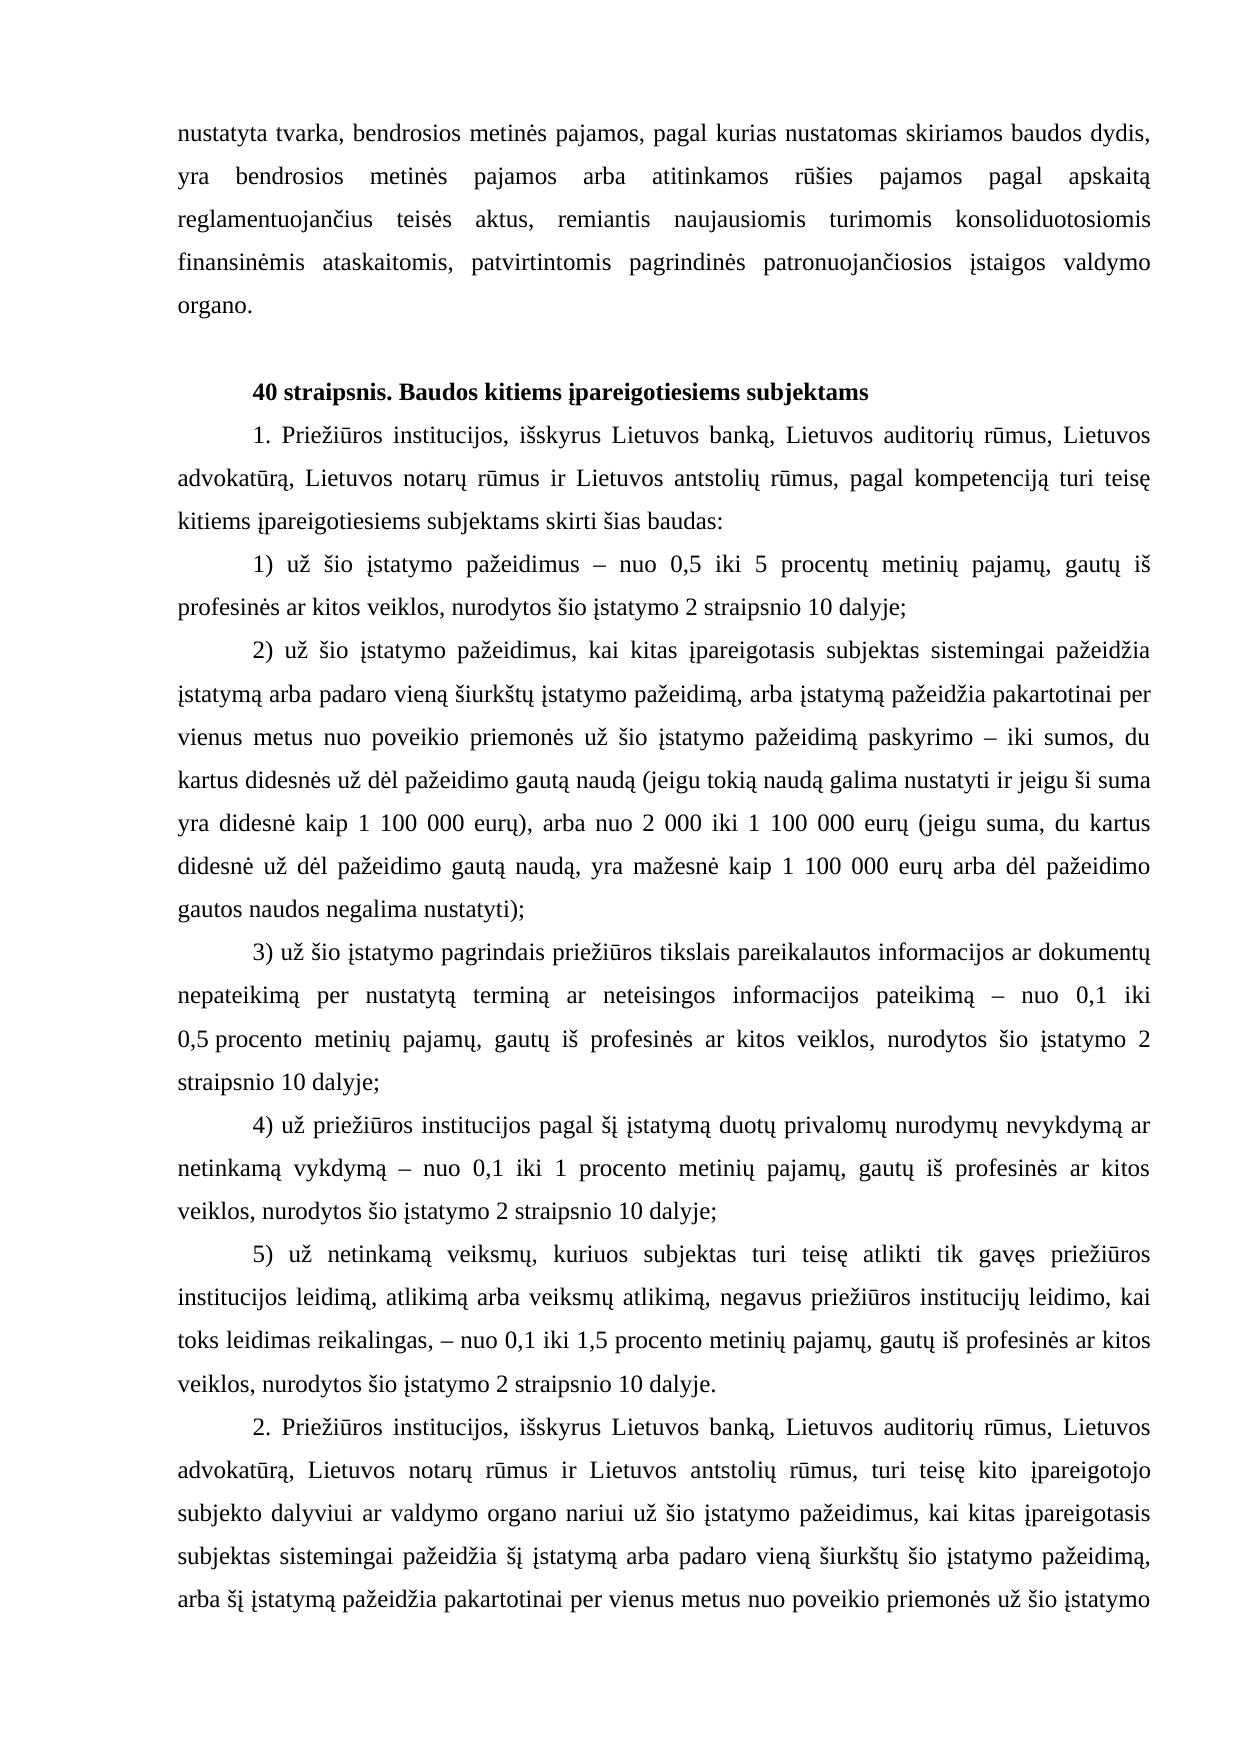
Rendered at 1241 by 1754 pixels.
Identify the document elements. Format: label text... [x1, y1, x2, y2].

text 1. Priežiūros institucijos, išskyrus Lietuvos banką, Lietuvos auditorių rūmus, Lietuvos advokatūrą, Lietuvos notarų rūmus ir Lietuvos antstolių rūmus, pagal kompetenciją turi teisę kitiems įpareigotiesiems subjektams skirti šias baudas: [177, 420, 1152, 535]
text 2) už šio įstatymo pažeidimus, kai kitas įpareigotasis subjektas sistemingai pažeidžia įstatymą arba padaro vieną šiurkštų įstatymo pažeidimą, arba įstatymą pažeidžia pakartotinai per vienus metus nuo poveikio priemonės už šio įstatymo pažeidimą paskyrimo – iki sumos, du kartus didesnės už dėl pažeidimo gautą naudą (jeigu tokią naudą galima nustatyti ir jeigu ši suma yra didesnė kaip 1 100 000 eurų), arba nuo 2 000 iki 1 100 000 eurų (jeigu suma, du kartus didesnė už dėl pažeidimo gautą naudą, yra mažesnė kaip 1 100 000 eurų arba dėl pažeidimo gautos naudos negalima nustatyti); [177, 636, 1152, 923]
text 1) už šio įstatymo pažeidimus – nuo 0,5 iki 5 procentų metinių pajamų, gautų iš profesinės ar kitos veiklos, nurodytos šio įstatymo 2 straipsnio 10 dalyje; [177, 549, 1152, 621]
text 2. Priežiūros institucijos, išskyrus Lietuvos banką, Lietuvos auditorių rūmus, Lietuvos advokatūrą, Lietuvos notarų rūmus ir Lietuvos antstolių rūmus, turi teisę kito įpareigotojo subjekto dalyviui ar valdymo organo nariui už šio įstatymo pažeidimus, kai kitas įpareigotasis subjektas sistemingai pažeidžia šį įstatymą arba padaro vieną šiurkštų šio įstatymo pažeidimą, arba šį įstatymą pažeidžia pakartotinai per vienus metus nuo poveikio priemonės už šio įstatymo [177, 1412, 1152, 1613]
text nustatyta tvarka, bendrosios metinės pajamos, pagal kurias nustatomas skiriamos baudos dydis, yra bendrosios metinės pajamos arba atitinkamos rūšies pajamos pagal apskaitą reglamentuojančius teisės aktus, remiantis naujausiomis turimomis konsoliduotosiomis finansinėmis ataskaitomis, patvirtintomis pagrindinės patronuojančiosios įstaigos valdymo organo. [177, 118, 1152, 319]
text 3) už šio įstatymo pagrindais priežiūros tikslais pareikalautos informacijos ar dokumentų nepateikimą per nustatytą terminą ar neteisingos informacijos pateikimą – nuo 0,1 iki 0,5 procento metinių pajamų, gautų iš profesinės ar kitos veiklos, nurodytos šio įstatymo 2 straipsnio 10 dalyje; [177, 937, 1152, 1096]
text 40 straipsnis. Baudos kitiems įpareigotiesiems subjektams [177, 377, 1152, 406]
text 5) už netinkamą veiksmų, kuriuos subjektas turi teisę atlikti tik gavęs priežiūros institucijos leidimą, atlikimą arba veiksmų atlikimą, negavus priežiūros institucijų leidimo, kai toks leidimas reikalingas, – nuo 0,1 iki 1,5 procento metinių pajamų, gautų iš profesinės ar kitos veiklos, nurodytos šio įstatymo 2 straipsnio 10 dalyje. [177, 1239, 1152, 1397]
text 4) už priežiūros institucijos pagal šį įstatymą duotų privalomų nurodymų nevykdymą ar netinkamą vykdymą – nuo 0,1 iki 1 procento metinių pajamų, gautų iš profesinės ar kitos veiklos, nurodytos šio įstatymo 2 straipsnio 10 dalyje; [177, 1110, 1152, 1225]
